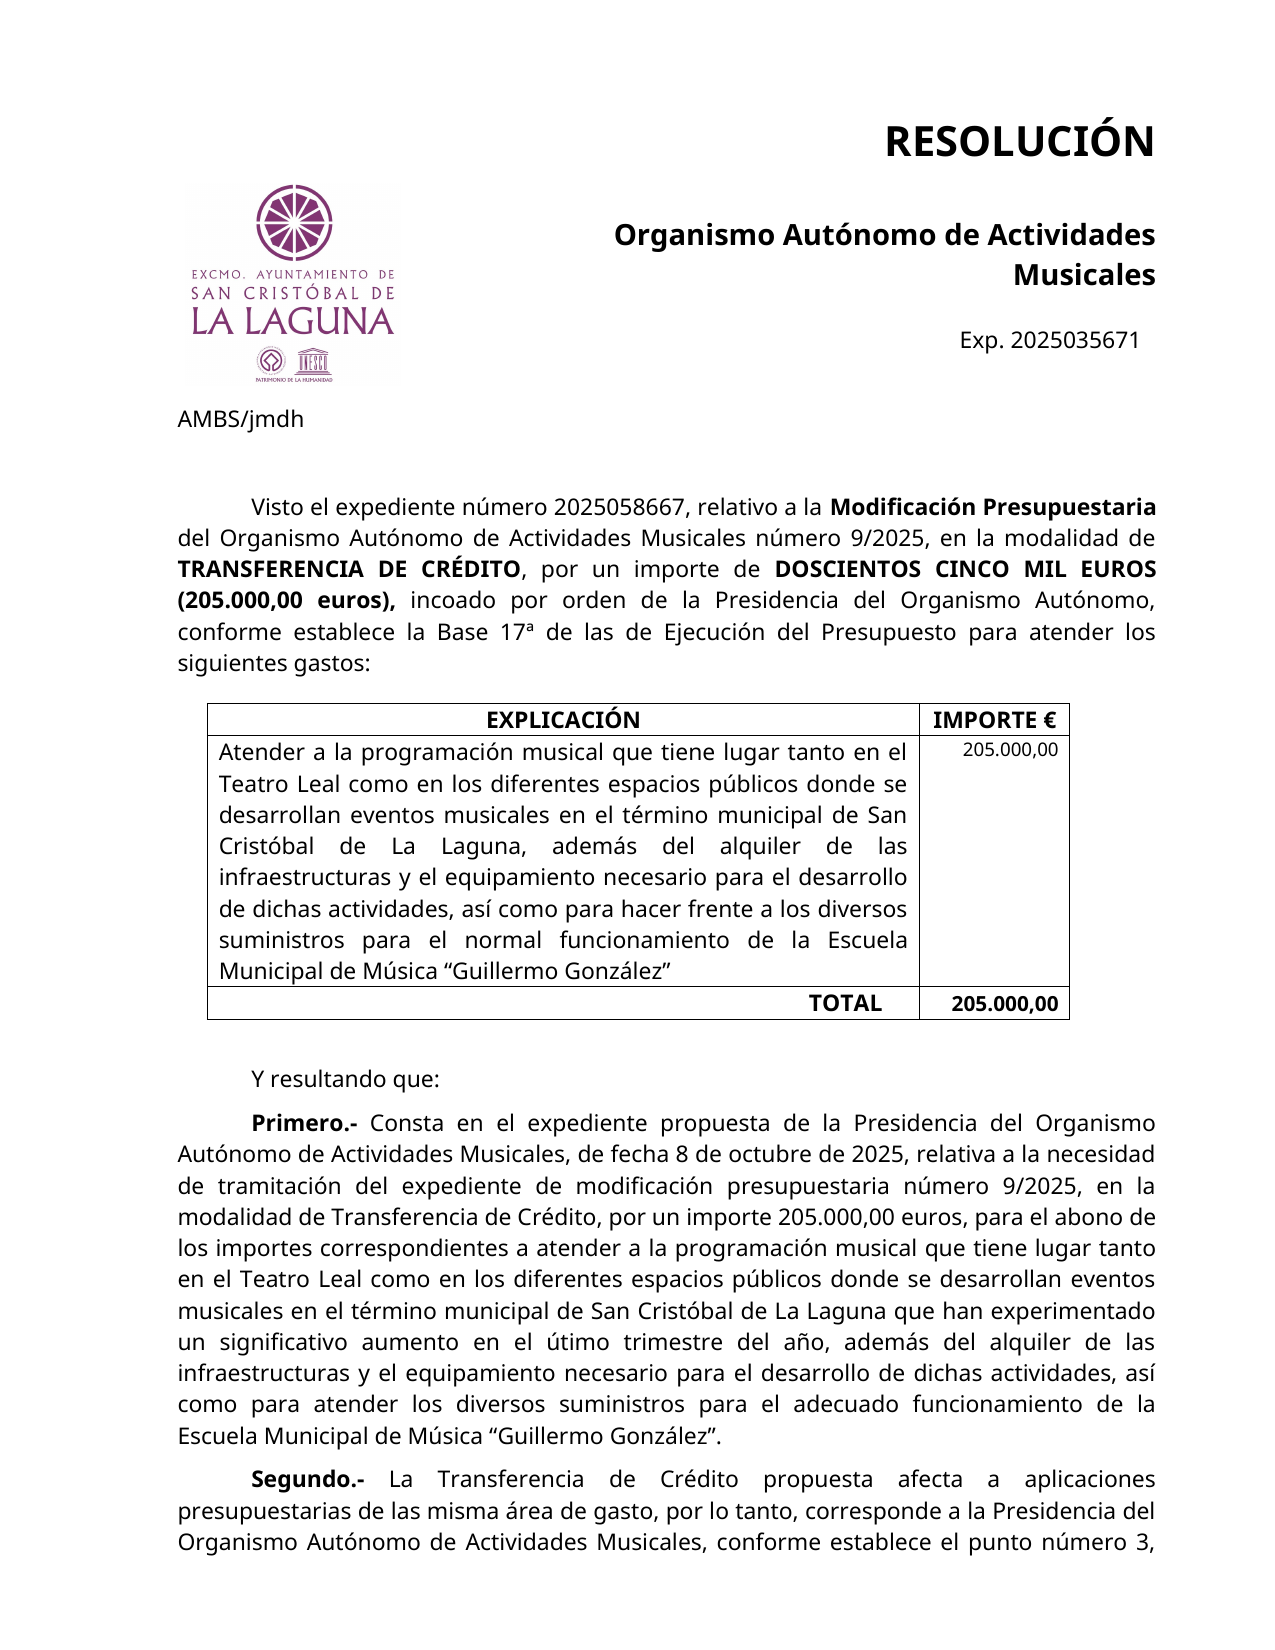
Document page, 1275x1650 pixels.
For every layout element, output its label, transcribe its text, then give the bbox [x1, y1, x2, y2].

table_cell 205.000,00 [920, 736, 1069, 986]
table_cell TOTAL [208, 987, 919, 1018]
table_cell 205.000,00 [920, 987, 1069, 1018]
text Visto el expediente número 2025058667, relativo a la Modificación Presupuestaria del Organismo Autónomo de Actividades Musicales número 9/2025, en la modalidad de TRANSFERENCIA DE CRÉDITO, por un importe de DOSCIENTOS CINCO MIL EUROS (205.000,00 euros), incoado por orden de la Presidencia del Organismo Autónomo, conforme establece la Base 17ª de las de Ejecución del Presupuesto para atender los siguientes gastos: [177, 490, 1157, 678]
text Segundo.- La Transferencia de Crédito propuesta afecta a aplicaciones presupuestarias de las misma área de gasto, por lo tanto, corresponde a la Presidencia del Organismo Autónomo de Actividades Musicales, conforme establece el punto número 3, [177, 1463, 1157, 1557]
table_header EXPLICACIÓN [208, 704, 919, 735]
text Y resultando que: [177, 1063, 1157, 1094]
text Primero.- Consta en el expediente propuesta de la Presidencia del Organismo Autónomo de Actividades Musicales, de fecha 8 de octubre de 2025, relativa a la necesidad de tramitación del expediente de modificación presupuestaria número 9/2025, en la modalidad de Transferencia de Crédito, por un importe 205.000,00 euros, para el abono de los importes correspondientes a atender a la programación musical que tiene lugar tanto en el Teatro Leal como en los diferentes espacios públicos donde se desarrollan eventos musicales en el término municipal de San Cristóbal de La Laguna que han experimentado un significativo aumento en el útimo trimestre del año, además del alquiler de las infraestructuras y el equipamiento necesario para el desarrollo de dichas actividades, así como para atender los diversos suministros para el adecuado funcionamiento de la Escuela Municipal de Música “Guillermo González”. [177, 1107, 1157, 1451]
table_cell Atender a la programación musical que tiene lugar tanto en el Teatro Leal como en los diferentes espacios públicos donde se desarrollan eventos musicales en el término municipal de San Cristóbal de La Laguna, además del alquiler de las infraestructuras y el equipamiento necesario para el desarrollo de dichas actividades, así como para hacer frente a los diversos suministros para el normal funcionamiento de la Escuela Municipal de Música “Guillermo González” [208, 736, 919, 986]
table_header IMPORTE € [920, 704, 1069, 735]
